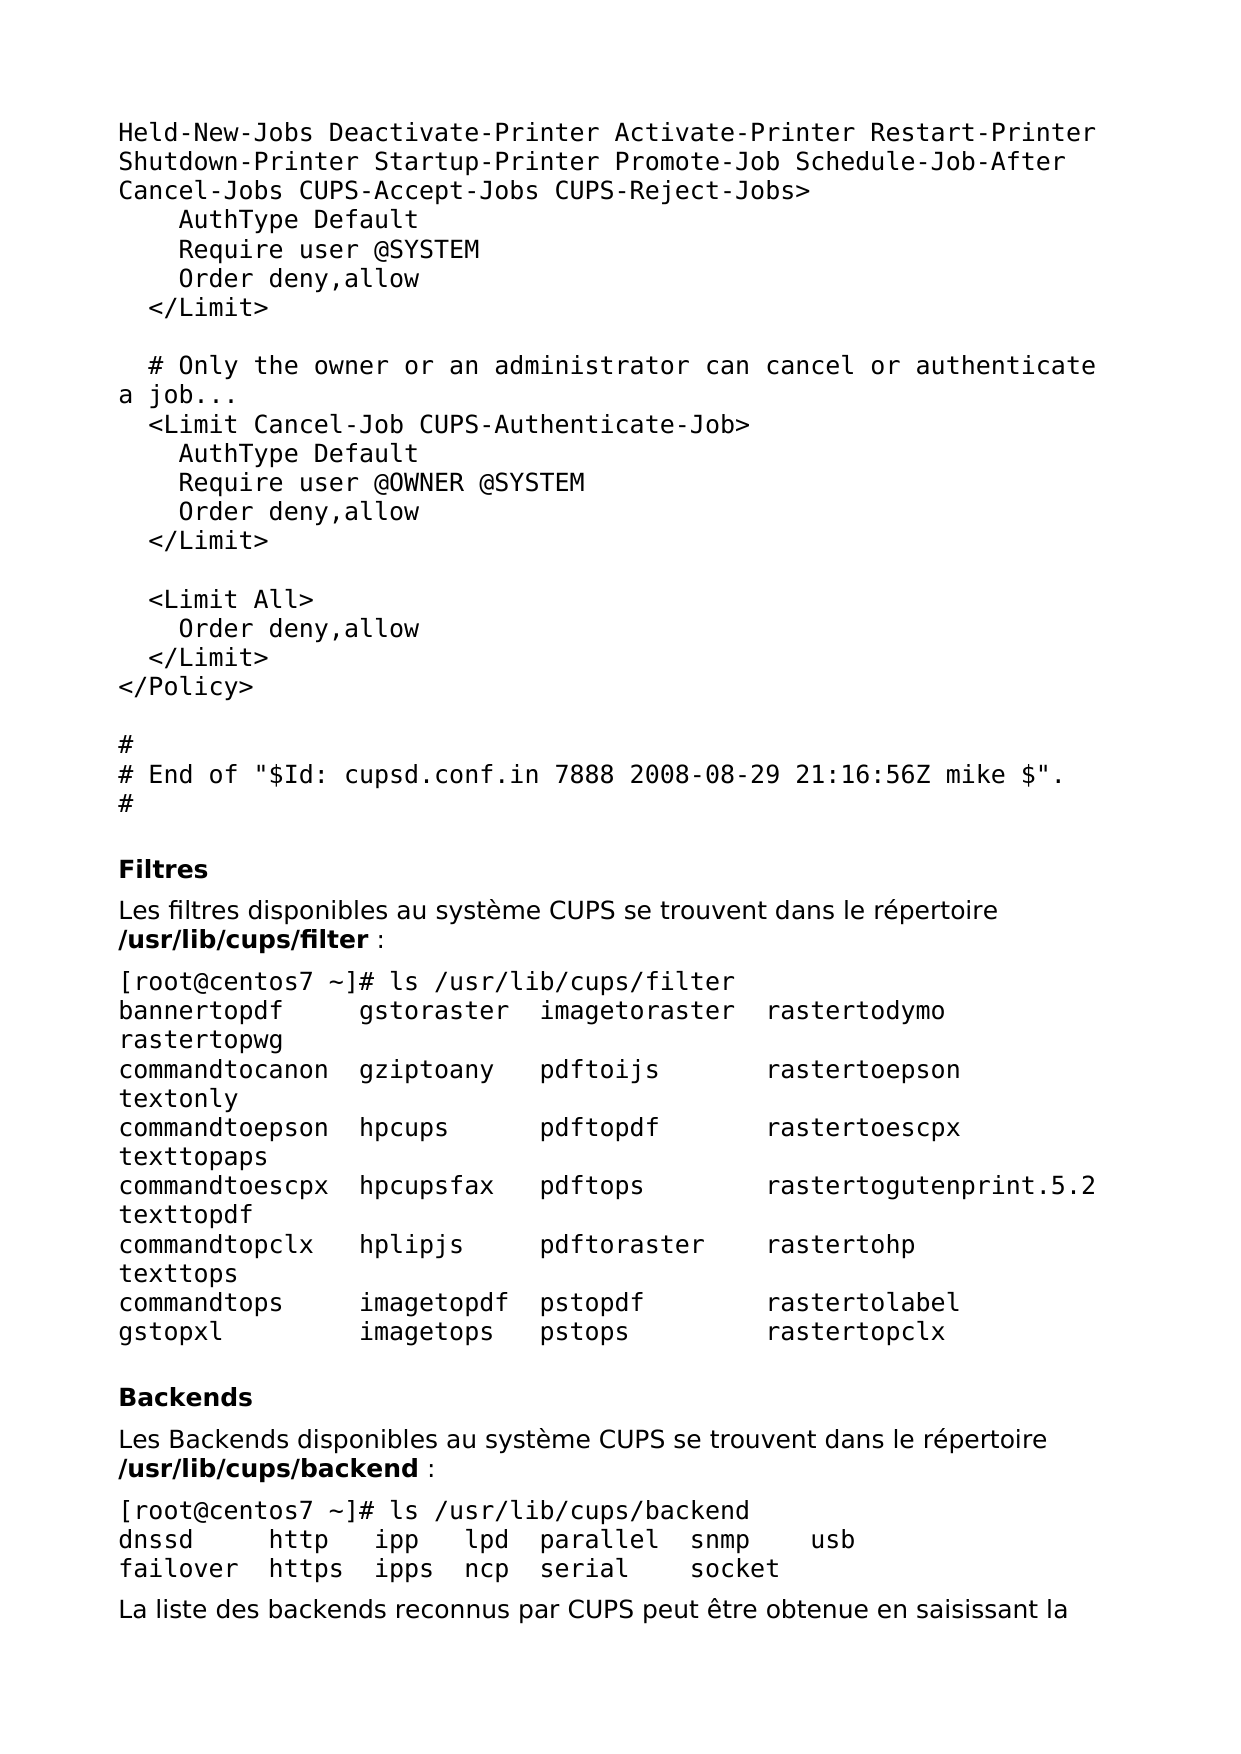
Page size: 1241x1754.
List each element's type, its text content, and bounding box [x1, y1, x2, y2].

text Held-New-Jobs Deactivate-Printer Activate-Printer Restart-Printer Shutdown-Printer Startup-Printer Promote-Job Schedule-Job-After Cancel-Jobs CUPS-Accept-Jobs CUPS-Reject-Jobs> AuthType Default Require user @SYSTEM Order deny,allow </Limit> # Only the owner or an administrator can cancel or authenticate a job... <Limit Cancel-Job CUPS-Authenticate-Job> AuthType Default Require user @OWNER @SYSTEM Order deny,allow </Limit> <Limit All> Order deny,allow </Limit> </Policy> # # End of "$Id: cupsd.conf.in 7888 2008-08-29 21:16:56Z mike $". # [118, 118, 1122, 818]
subtitle Backends [118, 1383, 1122, 1412]
text Les filtres disponibles au système CUPS se trouvent dans le répertoire /usr/lib/cups/filter : [118, 897, 1122, 955]
text [root@centos7 ~]# ls /usr/lib/cups/filter bannertopdf gstoraster imagetoraster rastertodymo rastertopwg commandtocanon gziptoany pdftoijs rastertoepson textonly commandtoepson hpcups pdftopdf rastertoescpx texttopaps commandtoescpx hpcupsfax pdftops rastertogutenprint.5.2 texttopdf commandtopclx hplipjs pdftoraster rastertohp texttops commandtops imagetopdf pstopdf rastertolabel gstopxl imagetops pstops rastertopclx [118, 967, 1122, 1347]
text [root@centos7 ~]# ls /usr/lib/cups/backend dnssd http ipp lpd parallel snmp usb failover https ipps ncp serial socket [118, 1496, 1122, 1583]
text La liste des backends reconnus par CUPS peut être obtenue en saisissant la [118, 1595, 1122, 1624]
subtitle Filtres [118, 855, 1122, 884]
text Les Backends disponibles au système CUPS se trouvent dans le répertoire /usr/lib/cups/backend : [118, 1425, 1122, 1483]
